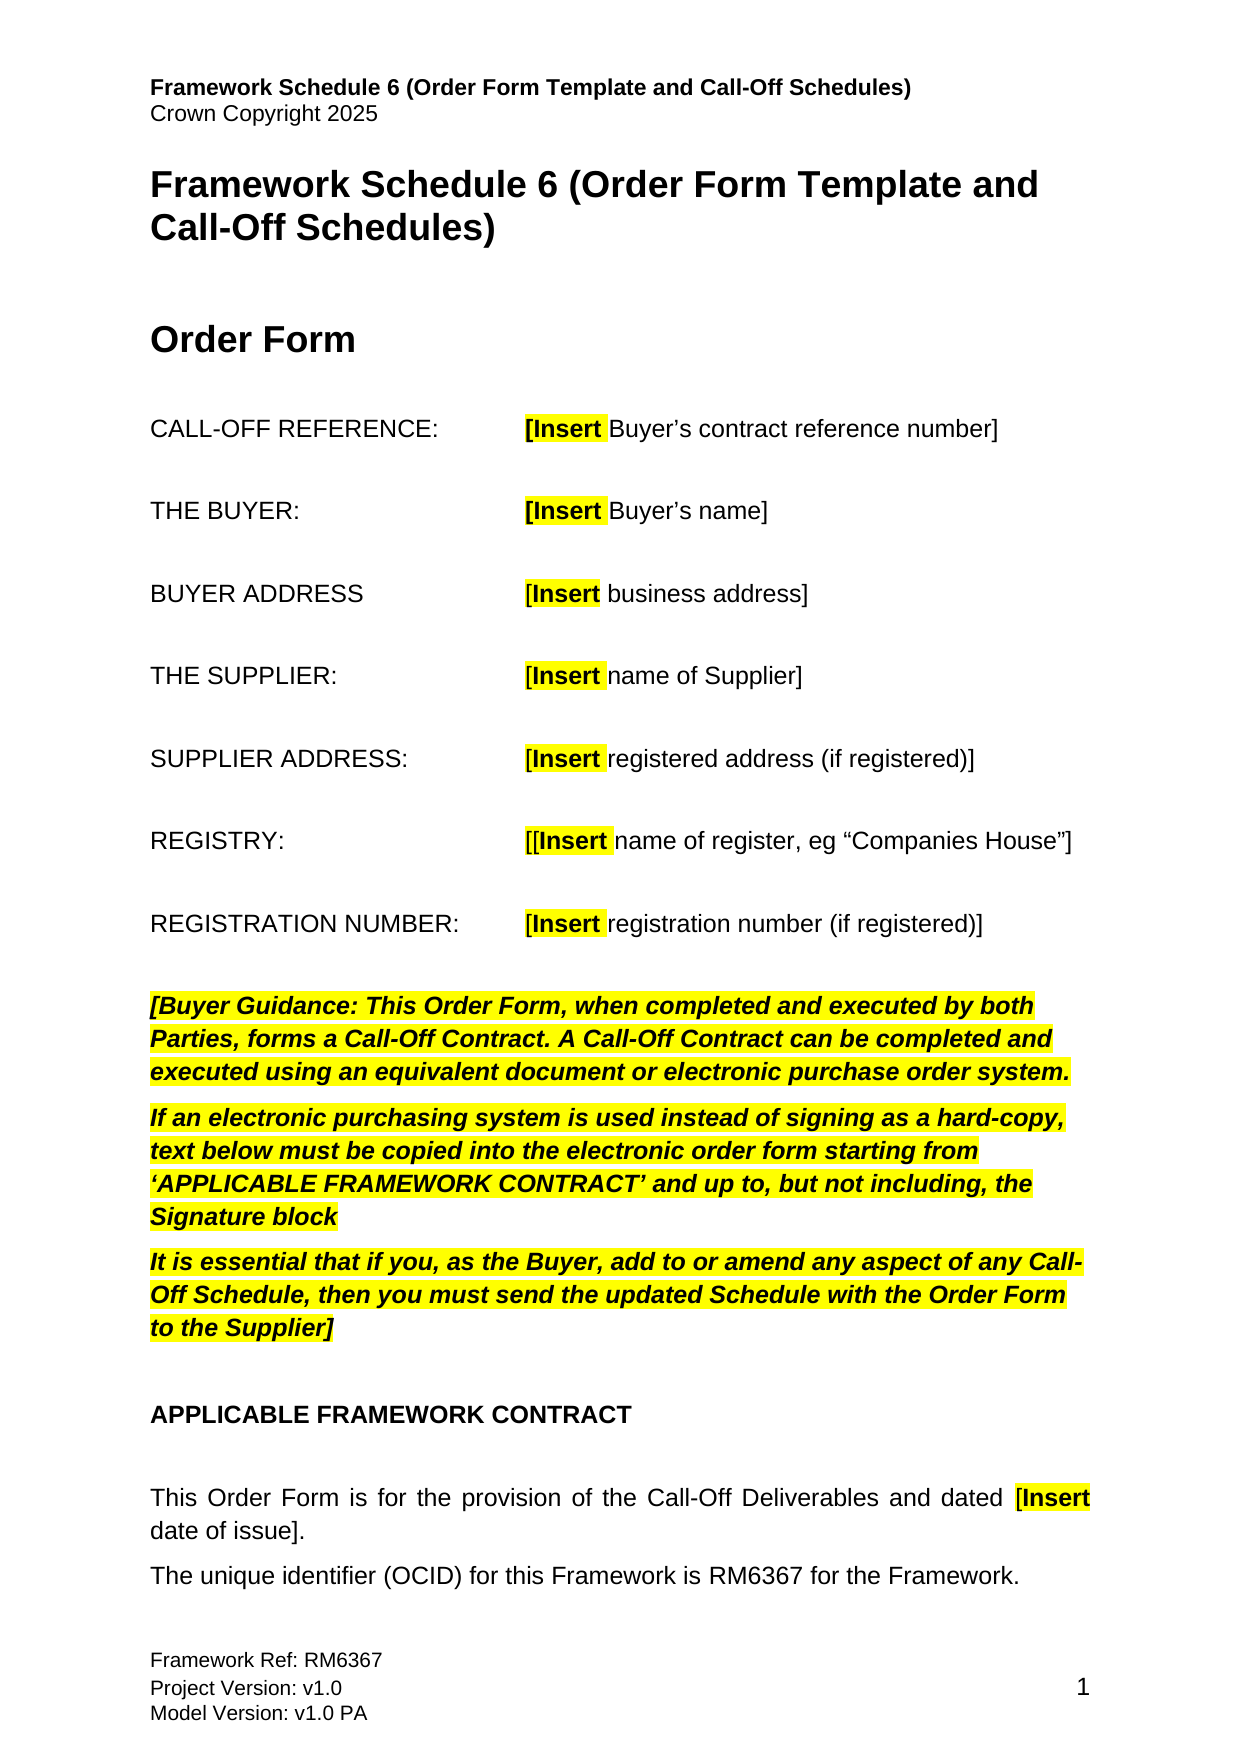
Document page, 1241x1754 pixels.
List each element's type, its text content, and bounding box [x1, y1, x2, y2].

text THE SUPPLIER: [Insert name of Supplier] [150, 661, 1090, 690]
text SUPPLIER ADDRESS: [Insert registered address (if registered)] [150, 744, 1090, 772]
text APPLICABLE FRAMEWORK CONTRACT [150, 1400, 1090, 1429]
text The unique identifier (OCID) for this Framework is RM6367 for the Framework. [150, 1561, 1090, 1590]
text This Order Form is for the provision of the Call-Off Deliverables and dated [Insert date of issue]. [150, 1483, 1090, 1544]
title Framework Schedule 6 (Order Form Template and Call-Off Schedules) [150, 162, 1090, 249]
text If an electronic purchasing system is used instead of signing as a hard-copy, text below must be copied into the electronic order form starting from ‘APPLICABLE FRAMEWORK CONTRACT’ and up to, but not including, the Signature block [150, 1103, 1090, 1231]
text REGISTRY: [[Insert name of register, eg “Companies House”] [150, 826, 1090, 855]
text [Buyer Guidance: This Order Form, when completed and executed by both Parties, forms a Call-Off Contract. A Call-Off Contract can be completed and executed using an equivalent document or electronic purchase order system. [150, 991, 1090, 1086]
text It is essential that if you, as the Buyer, add to or amend any aspect of any Call-Off Schedule, then you must send the updated Schedule with the Order Form to the Supplier] [150, 1247, 1090, 1342]
text THE BUYER: [Insert Buyer’s name] [150, 496, 1090, 525]
subtitle Order Form [150, 317, 1090, 360]
text CALL-OFF REFERENCE: [Insert Buyer’s contract reference number] [150, 414, 1090, 442]
text REGISTRATION NUMBER: [Insert registration number (if registered)] [150, 909, 1090, 937]
text BUYER ADDRESS [Insert business address] [150, 579, 1090, 607]
